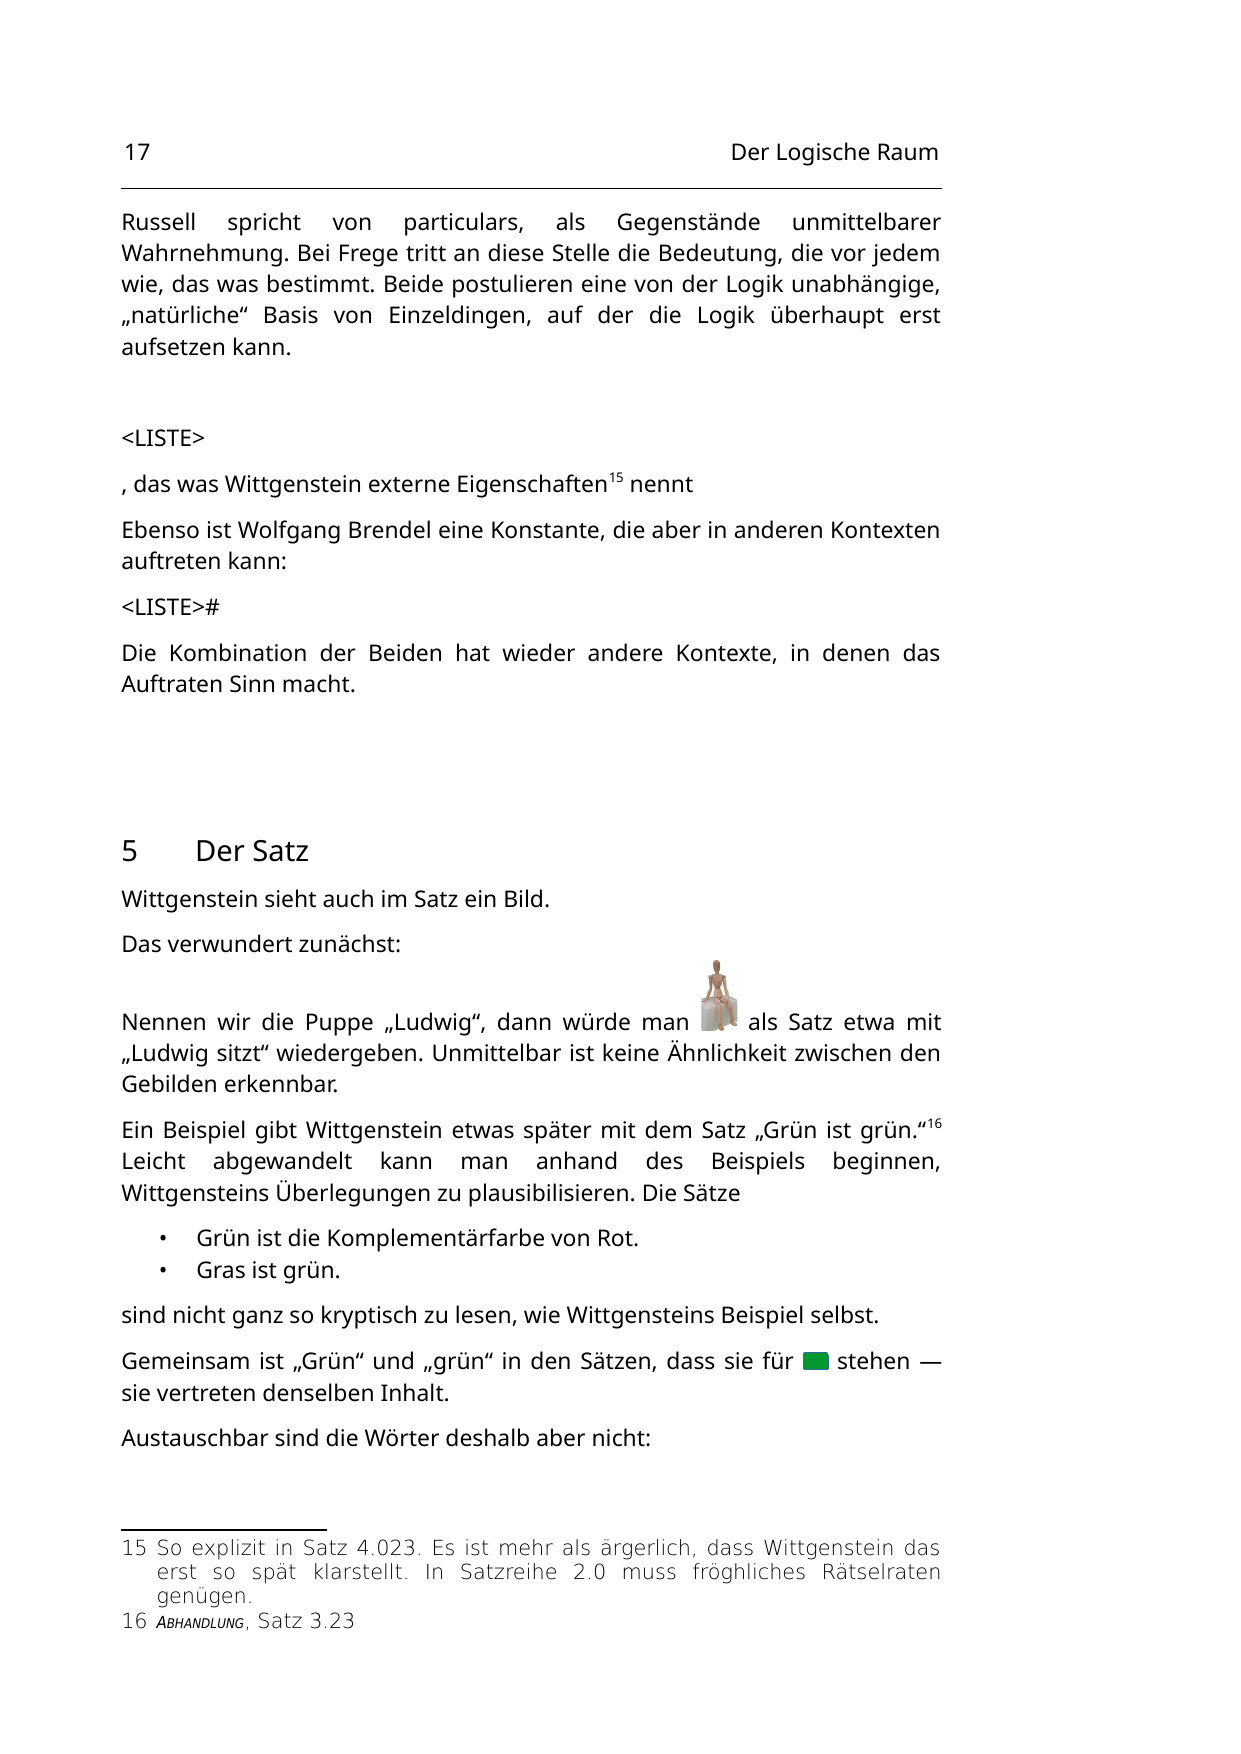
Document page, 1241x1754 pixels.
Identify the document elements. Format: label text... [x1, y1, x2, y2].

list Gras ist grün. [158, 1254, 942, 1285]
text Nennen wir die Puppe „Ludwig“, dann würde man als Satz etwa mit „Ludwig sitzt“ wiedergeben. Unmittelbar ist keine Ähnlichkeit zwischen den Gebilden erkennbar. [121, 960, 942, 1099]
text Ein Beispiel gibt Wittgenstein etwas später mit dem Satz „Grün ist grün.“ Leicht abgewandelt kann man anhand des Beispiels beginnen, Wittgensteins Über­legungen zu plausibilisieren. Die Sätze [121, 1114, 942, 1208]
text Austauschbar sind die Wörter deshalb aber nicht: [121, 1422, 942, 1454]
text sind nicht ganz so kryptisch zu lesen, wie Wittgensteins Beispiel selbst. [121, 1299, 942, 1331]
subtitle Der Satz [121, 830, 942, 870]
list Grün ist die Komplementärfarbe von Rot. [158, 1222, 942, 1254]
text So explizit in Satz 4.023. Es ist mehr als ärgerlich, dass Wittgenstein das erst so spät klarstellt. In Satzreihe 2.0 muss fröghliches Rätselraten genügen. [121, 1536, 942, 1609]
text Das verwundert zunächst: [121, 928, 942, 960]
text Russell spricht von particulars, als Gegenstände unmittelbarer Wahrnehmung. Bei Frege tritt an diese Stelle die Bedeutung, die vor jedem wie, das was bestimmt. Beide postulieren eine von der Logik unabhängige, „natürliche“ Basis von Einzeldingen, auf der die Logik überhaupt erst aufsetzen kann. [121, 205, 942, 362]
text , das was Wittgenstein externe Eigenschaften nennt [121, 468, 942, 499]
text Die Kombination der Beiden hat wieder andere Kontexte, in denen das Auftraten Sinn macht. [121, 637, 942, 699]
text Wittgenstein sieht auch im Satz ein Bild. [121, 883, 942, 914]
text Gemeinsam ist „Grün“ und „grün“ in den Sätzen, dass sie für stehen — sie vertreten denselben Inhalt. [121, 1345, 942, 1408]
text <LISTE> [121, 422, 942, 453]
text Abhandlung, Satz 3.23 [121, 1609, 942, 1633]
picture [701, 959, 738, 1031]
text Ebenso ist Wolfgang Brendel eine Konstante, die aber in anderen Kontexten auftreten kann: [121, 514, 942, 576]
text <LISTE># [121, 591, 942, 622]
